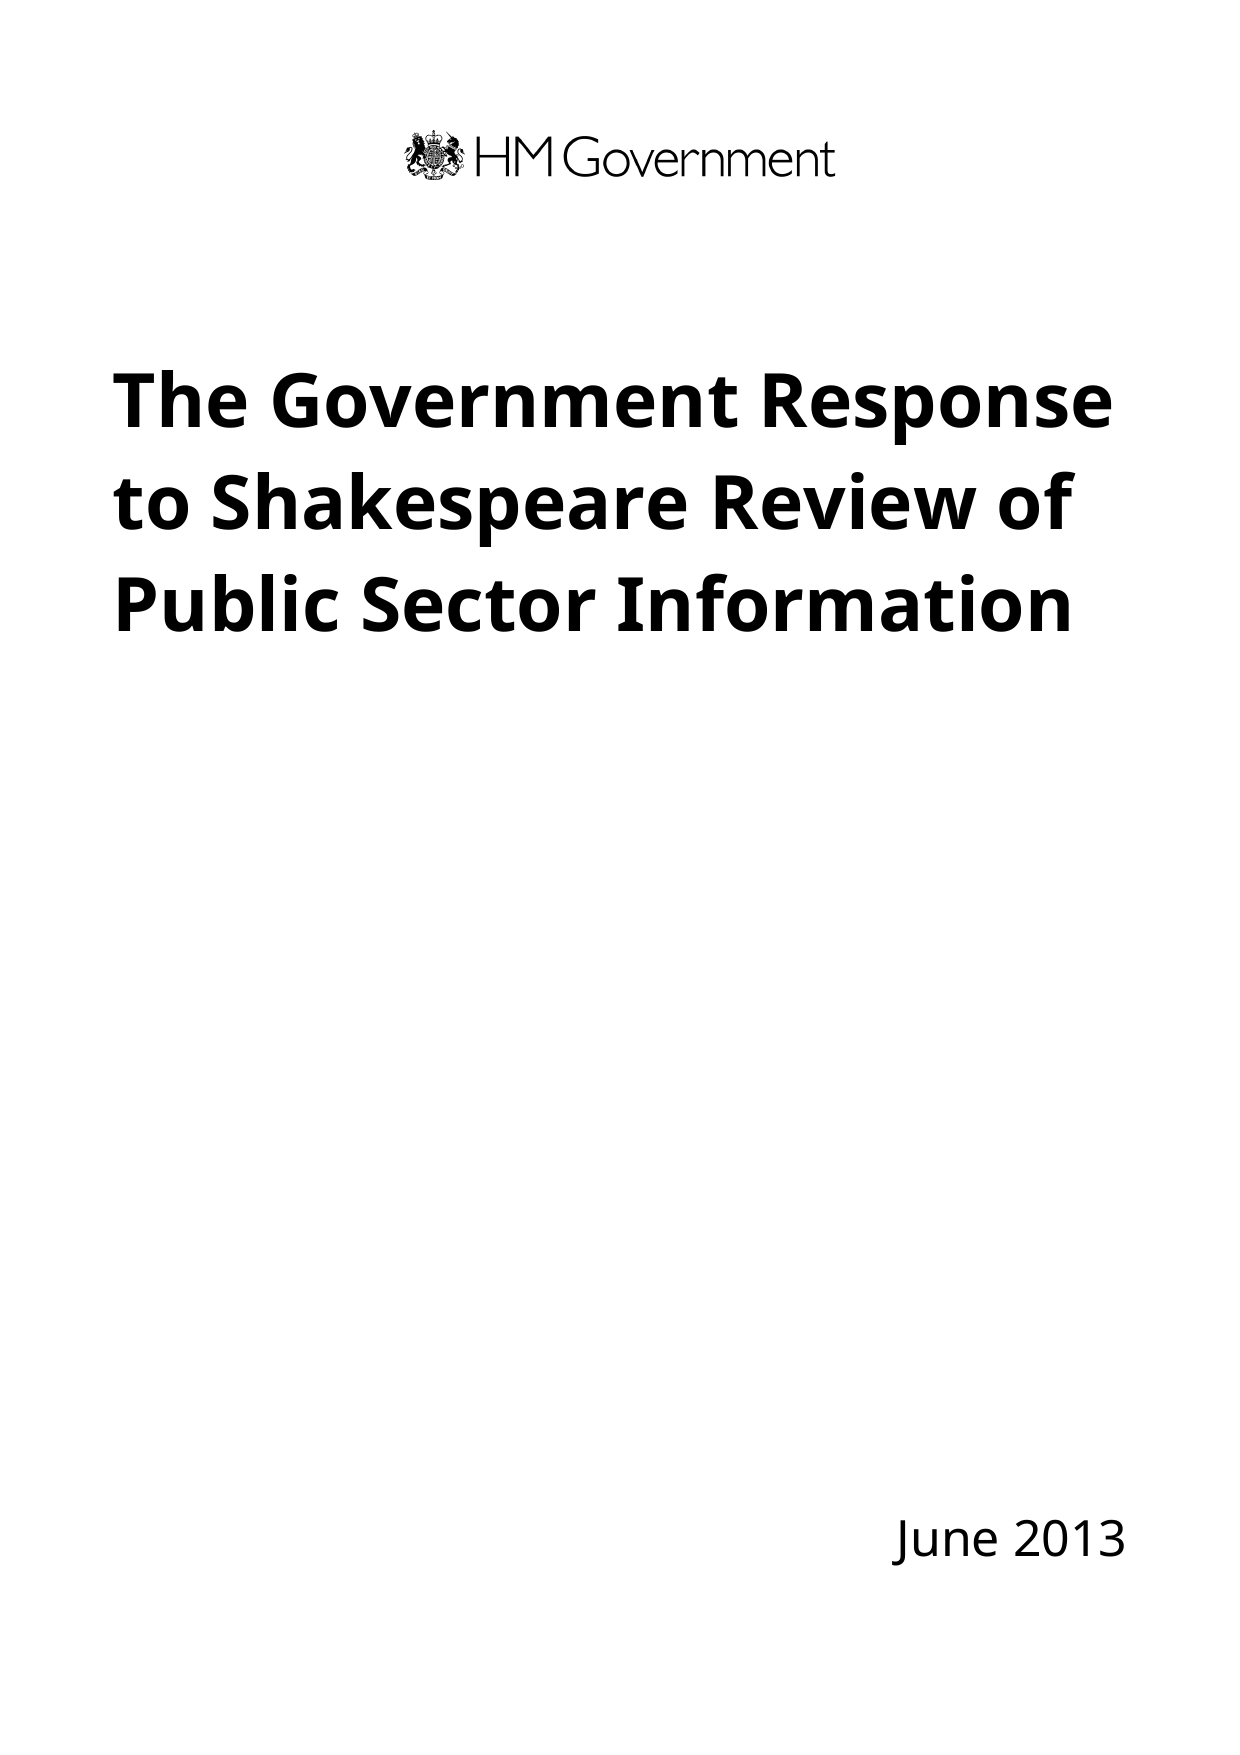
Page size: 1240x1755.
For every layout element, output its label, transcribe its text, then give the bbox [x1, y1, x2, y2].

text June 2013 [112, 1503, 1127, 1571]
text The Government Response to Shakespeare Review of Public Sector Information [112, 347, 1127, 654]
